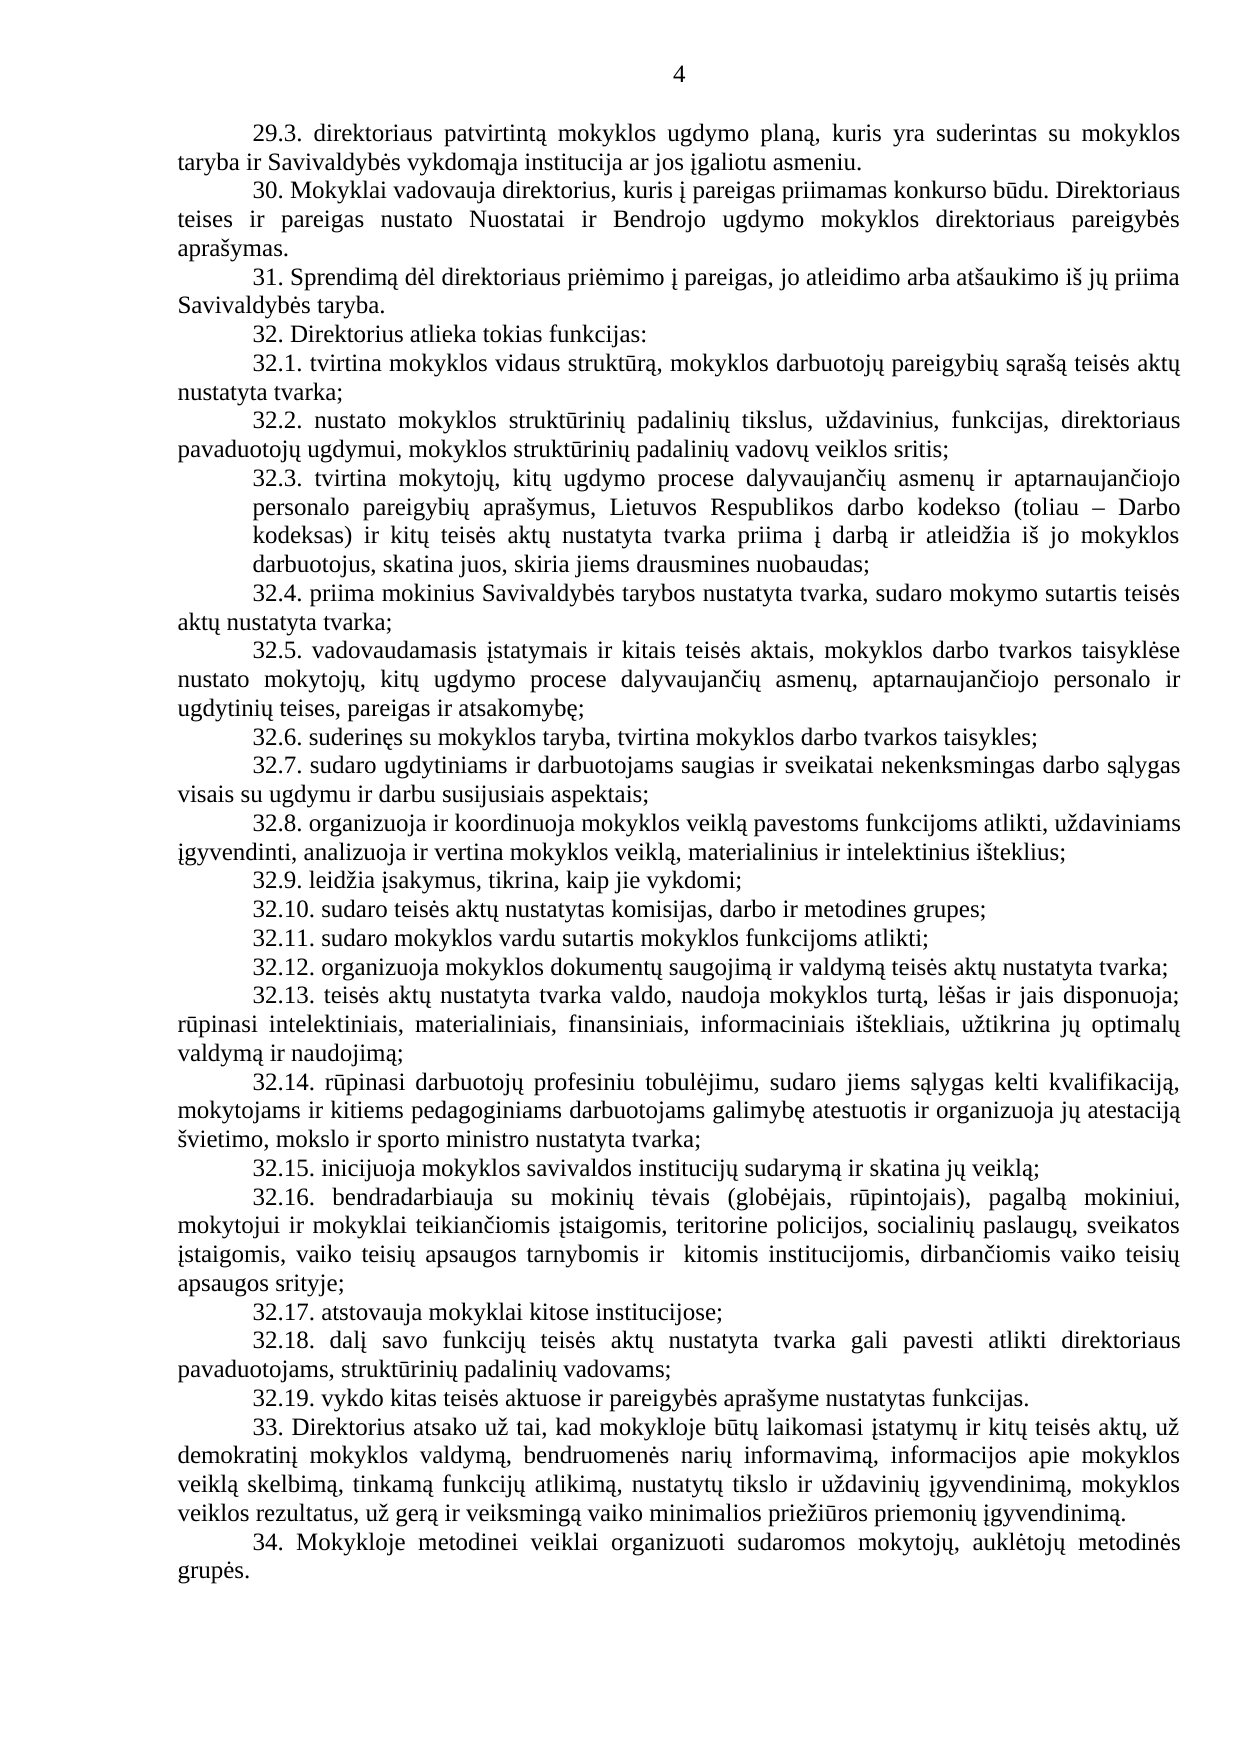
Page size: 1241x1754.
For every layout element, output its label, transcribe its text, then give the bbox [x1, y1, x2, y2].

text 32.14. rūpinasi darbuotojų profesiniu tobulėjimu, sudaro jiems sąlygas kelti kvalifikaciją, mokytojams ir kitiems pedagoginiams darbuotojams galimybę atestuotis ir organizuoja jų atestaciją švietimo, mokslo ir sporto ministro nustatyta tvarka; [177, 1067, 1181, 1153]
text 32.13. teisės aktų nustatyta tvarka valdo, naudoja mokyklos turtą, lėšas ir jais disponuoja; rūpinasi intelektiniais, materialiniais, finansiniais, informaciniais ištekliais, užtikrina jų optimalų valdymą ir naudojimą; [177, 981, 1181, 1067]
text 32.6. suderinęs su mokyklos taryba, tvirtina mokyklos darbo tvarkos taisykles; [177, 722, 1181, 751]
text 32.2. nustato mokyklos struktūrinių padalinių tikslus, uždavinius, funkcijas, direktoriaus pavaduotojų ugdymui, mokyklos struktūrinių padalinių vadovų veiklos sritis; [177, 406, 1181, 463]
text 32.10. sudaro teisės aktų nustatytas komisijas, darbo ir metodines grupes; [177, 894, 1181, 923]
text 32.7. sudaro ugdytiniams ir darbuotojams saugias ir sveikatai nekenksmingas darbo sąlygas visais su ugdymu ir darbu susijusiais aspektais; [177, 751, 1181, 808]
text 30. Mokyklai vadovauja direktorius, kuris į pareigas priimamas konkurso būdu. Direktoriaus teises ir pareigas nustato Nuostatai ir Bendrojo ugdymo mokyklos direktoriaus pareigybės aprašymas. [177, 176, 1181, 262]
text 34. Mokykloje metodinei veiklai organizuoti sudaromos mokytojų, auklėtojų metodinės grupės. [177, 1527, 1181, 1584]
text 32.19. vykdo kitas teisės aktuose ir pareigybės aprašyme nustatytas funkcijas. [177, 1383, 1181, 1412]
text 32.17. atstovauja mokyklai kitose institucijose; [177, 1297, 1181, 1326]
text 33. Direktorius atsako už tai, kad mokykloje būtų laikomasi įstatymų ir kitų teisės aktų, už demokratinį mokyklos valdymą, bendruomenės narių informavimą, informacijos apie mokyklos veiklą skelbimą, tinkamą funkcijų atlikimą, nustatytų tikslo ir uždavinių įgyvendinimą, mokyklos veiklos rezultatus, už gerą ir veiksmingą vaiko minimalios priežiūros priemonių įgyvendinimą. [177, 1412, 1181, 1527]
text 32.9. leidžia įsakymus, tikrina, kaip jie vykdomi; [177, 866, 1181, 894]
text 31. Sprendimą dėl direktoriaus priėmimo į pareigas, jo atleidimo arba atšaukimo iš jų priima Savivaldybės taryba. [177, 262, 1181, 319]
text 32.12. organizuoja mokyklos dokumentų saugojimą ir valdymą teisės aktų nustatyta tvarka; [177, 952, 1181, 981]
text 32.8. organizuoja ir koordinuoja mokyklos veiklą pavestoms funkcijoms atlikti, uždaviniams įgyvendinti, analizuoja ir vertina mokyklos veiklą, materialinius ir intelektinius išteklius; [177, 808, 1181, 866]
text 32.11. sudaro mokyklos vardu sutartis mokyklos funkcijoms atlikti; [177, 923, 1181, 952]
text 32.15. inicijuoja mokyklos savivaldos institucijų sudarymą ir skatina jų veiklą; [177, 1153, 1181, 1182]
text 32.4. priima mokinius Savivaldybės tarybos nustatyta tvarka, sudaro mokymo sutartis teisės aktų nustatyta tvarka; [177, 578, 1181, 636]
text 32.16. bendradarbiauja su mokinių tėvais (globėjais, rūpintojais), pagalbą mokiniui, mokytojui ir mokyklai teikiančiomis įstaigomis, teritorine policijos, socialinių paslaugų, sveikatos įstaigomis, vaiko teisių apsaugos tarnybomis ir kitomis institucijomis, dirbančiomis vaiko teisių apsaugos srityje; [177, 1182, 1181, 1297]
text 32.3. tvirtina mokytojų, kitų ugdymo procese dalyvaujančių asmenų ir aptarnaujančiojo personalo pareigybių aprašymus, Lietuvos Respublikos darbo kodekso (toliau – Darbo kodeksas) ir kitų teisės aktų nustatyta tvarka priima į darbą ir atleidžia iš jo mokyklos darbuotojus, skatina juos, skiria jiems drausmines nuobaudas; [252, 463, 1181, 578]
text 32.1. tvirtina mokyklos vidaus struktūrą, mokyklos darbuotojų pareigybių sąrašą teisės aktų nustatyta tvarka; [177, 348, 1181, 406]
text 32. Direktorius atlieka tokias funkcijas: [177, 319, 1181, 348]
text 29.3. direktoriaus patvirtintą mokyklos ugdymo planą, kuris yra suderintas su mokyklos taryba ir Savivaldybės vykdomąja institucija ar jos įgaliotu asmeniu. [177, 118, 1181, 176]
text 32.5. vadovaudamasis įstatymais ir kitais teisės aktais, mokyklos darbo tvarkos taisyklėse nustato mokytojų, kitų ugdymo procese dalyvaujančių asmenų, aptarnaujančiojo personalo ir ugdytinių teises, pareigas ir atsakomybę; [177, 636, 1181, 722]
text 32.18. dalį savo funkcijų teisės aktų nustatyta tvarka gali pavesti atlikti direktoriaus pavaduotojams, struktūrinių padalinių vadovams; [177, 1326, 1181, 1383]
